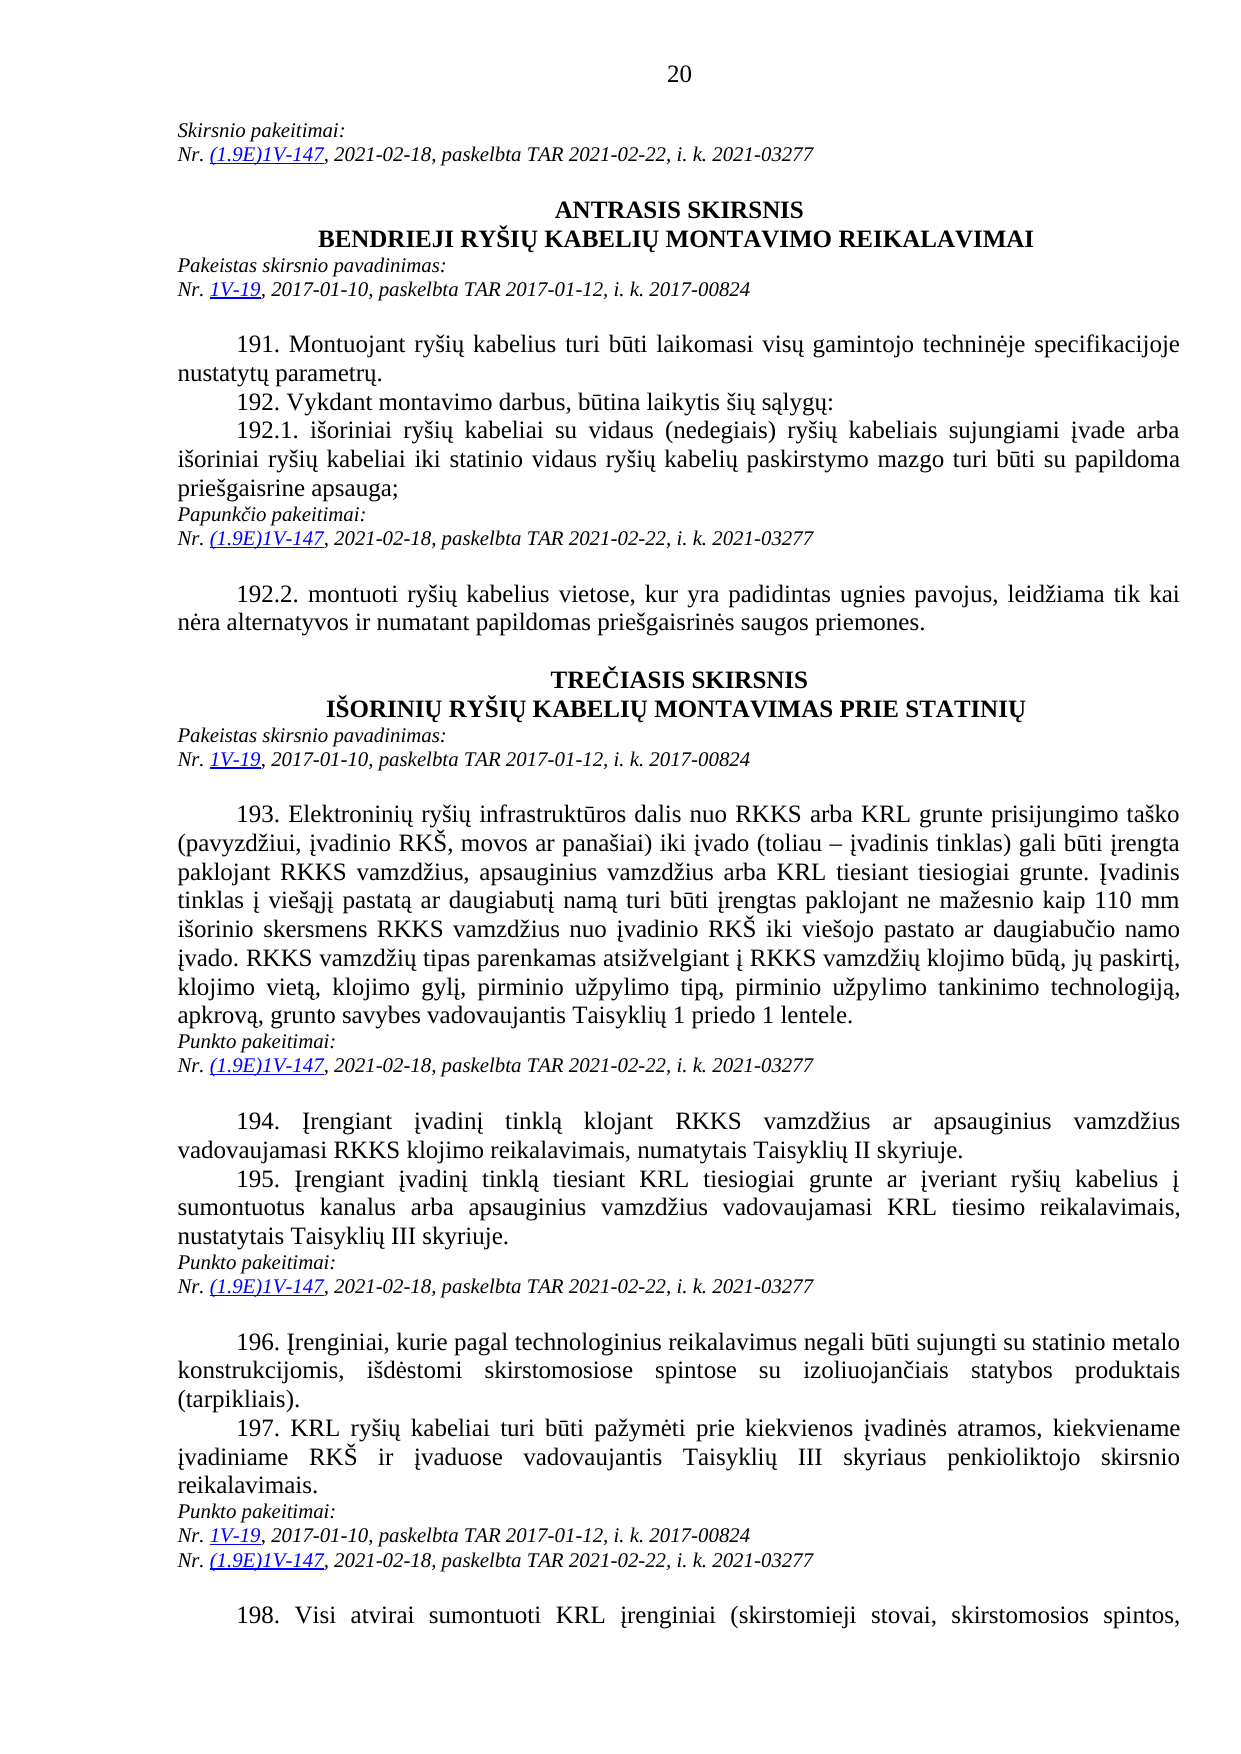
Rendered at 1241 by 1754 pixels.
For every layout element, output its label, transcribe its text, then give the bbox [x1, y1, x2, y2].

text Papunkčio pakeitimai: [177, 502, 1181, 526]
text Punkto pakeitimai: [177, 1499, 1181, 1523]
text Nr. (1.9E)1V-147, 2021-02-18, paskelbta TAR 2021-02-22, i. k. 2021-03277 [177, 142, 1181, 166]
text Pakeistas skirsnio pavadinimas: [177, 722, 1181, 747]
text 191. Montuojant ryšių kabelius turi būti laikomasi visų gamintojo techninėje specifikacijoje nustatytų parametrų. [177, 329, 1181, 387]
text Nr. (1.9E)1V-147, 2021-02-18, paskelbta TAR 2021-02-22, i. k. 2021-03277 [177, 526, 1181, 550]
text Punkto pakeitimai: [177, 1029, 1181, 1053]
text Nr. (1.9E)1V-147, 2021-02-18, paskelbta TAR 2021-02-22, i. k. 2021-03277 [177, 1547, 1181, 1572]
text 192. Vykdant montavimo darbus, būtina laikytis šių sąlygų: [177, 387, 1181, 416]
text TREČIASIS SKIRSNIS IŠORINIŲ RYŠIŲ KABELIŲ MONTAVIMAS PRIE STATINIŲ [177, 665, 1181, 722]
text ANTRASIS SKIRSNIS BENDRIEJI RYŠIŲ KABELIŲ MONTAVIMO REIKALAVIMAI [177, 195, 1181, 252]
text 194. Įrengiant įvadinį tinklą klojant RKKS vamzdžius ar apsauginius vamzdžius vadovaujamasi RKKS klojimo reikalavimais, numatytais Taisyklių II skyriuje. [177, 1106, 1181, 1164]
text 192.2. montuoti ryšių kabelius vietose, kur yra padidintas ugnies pavojus, leidžiama tik kai nėra alternatyvos ir numatant papildomas priešgaisrinės saugos priemones. [177, 579, 1181, 636]
text 197. KRL ryšių kabeliai turi būti pažymėti prie kiekvienos įvadinės atramos, kiekviename įvadiniame RKŠ ir įvaduose vadovaujantis Taisyklių III skyriaus penkioliktojo skirsnio reikalavimais. [177, 1413, 1181, 1499]
text Nr. 1V-19, 2017-01-10, paskelbta TAR 2017-01-12, i. k. 2017-00824 [177, 277, 1181, 301]
text Skirsnio pakeitimai: [177, 118, 1181, 142]
text 198. Visi atvirai sumontuoti KRL įrenginiai (skirstomieji stovai, skirstomosios spintos, [177, 1600, 1181, 1629]
text Nr. (1.9E)1V-147, 2021-02-18, paskelbta TAR 2021-02-22, i. k. 2021-03277 [177, 1274, 1181, 1298]
text Nr. 1V-19, 2017-01-10, paskelbta TAR 2017-01-12, i. k. 2017-00824 [177, 1523, 1181, 1547]
text 196. Įrenginiai, kurie pagal technologinius reikalavimus negali būti sujungti su statinio metalo konstrukcijomis, išdėstomi skirstomosiose spintose su izoliuojančiais statybos produktais (tarpikliais). [177, 1327, 1181, 1413]
text Punkto pakeitimai: [177, 1250, 1181, 1274]
text 195. Įrengiant įvadinį tinklą tiesiant KRL tiesiogiai grunte ar įveriant ryšių kabelius į sumontuotus kanalus arba apsauginius vamzdžius vadovaujamasi KRL tiesimo reikalavimais, nustatytais Taisyklių III skyriuje. [177, 1164, 1181, 1250]
text 193. Elektroninių ryšių infrastruktūros dalis nuo RKKS arba KRL grunte prisijungimo taško (pavyzdžiui, įvadinio RKŠ, movos ar panašiai) iki įvado (toliau – įvadinis tinklas) gali būti įrengta paklojant RKKS vamzdžius, apsauginius vamzdžius arba KRL tiesiant tiesiogiai grunte. Įvadinis tinklas į viešąjį pastatą ar daugiabutį namą turi būti įrengtas paklojant ne mažesnio kaip 110 mm išorinio skersmens RKKS vamzdžius nuo įvadinio RKŠ iki viešojo pastato ar daugiabučio namo įvado. RKKS vamzdžių tipas parenkamas atsižvelgiant į RKKS vamzdžių klojimo būdą, jų paskirtį, klojimo vietą, klojimo gylį, pirminio užpylimo tipą, pirminio užpylimo tankinimo technologiją, apkrovą, grunto savybes vadovaujantis Taisyklių 1 priedo 1 lentele. [177, 799, 1181, 1029]
text Pakeistas skirsnio pavadinimas: [177, 252, 1181, 277]
text Nr. (1.9E)1V-147, 2021-02-18, paskelbta TAR 2021-02-22, i. k. 2021-03277 [177, 1053, 1181, 1077]
text Nr. 1V-19, 2017-01-10, paskelbta TAR 2017-01-12, i. k. 2017-00824 [177, 747, 1181, 771]
text 192.1. išoriniai ryšių kabeliai su vidaus (nedegiais) ryšių kabeliais sujungiami įvade arba išoriniai ryšių kabeliai iki statinio vidaus ryšių kabelių paskirstymo mazgo turi būti su papildoma priešgaisrine apsauga; [177, 416, 1181, 502]
